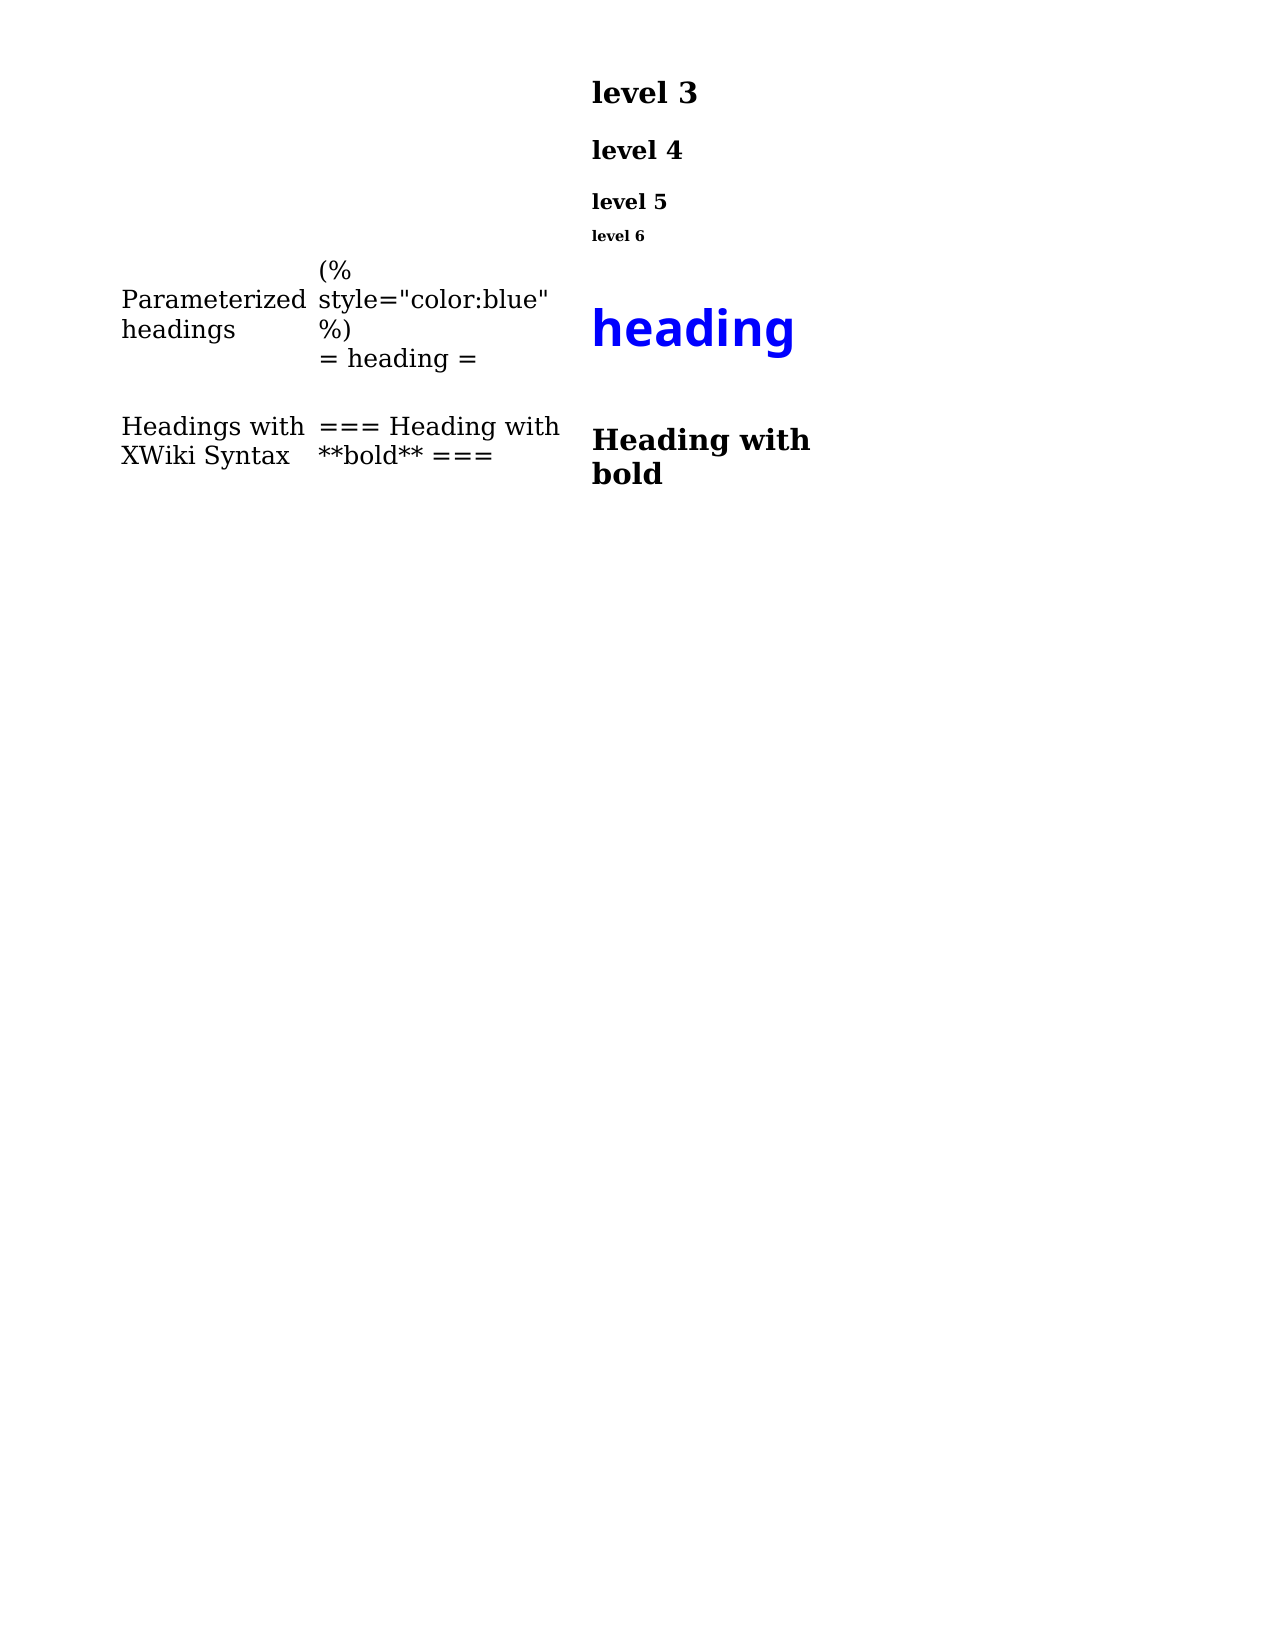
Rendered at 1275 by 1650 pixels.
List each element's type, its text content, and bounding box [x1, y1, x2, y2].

table_cell Headings with XWiki Syntax [118, 406, 315, 507]
table_cell level 3 level 4 level 5 level 6 [589, 59, 834, 253]
table_cell Parameterized headings [118, 254, 315, 406]
table_cell Heading with bold [589, 406, 834, 507]
table_cell [118, 59, 315, 253]
table_cell === Heading with **bold** === [315, 406, 589, 507]
table_cell heading [589, 254, 834, 406]
table_cell [315, 59, 589, 253]
table_cell (% style="color:blue" %) = heading = [315, 254, 589, 406]
